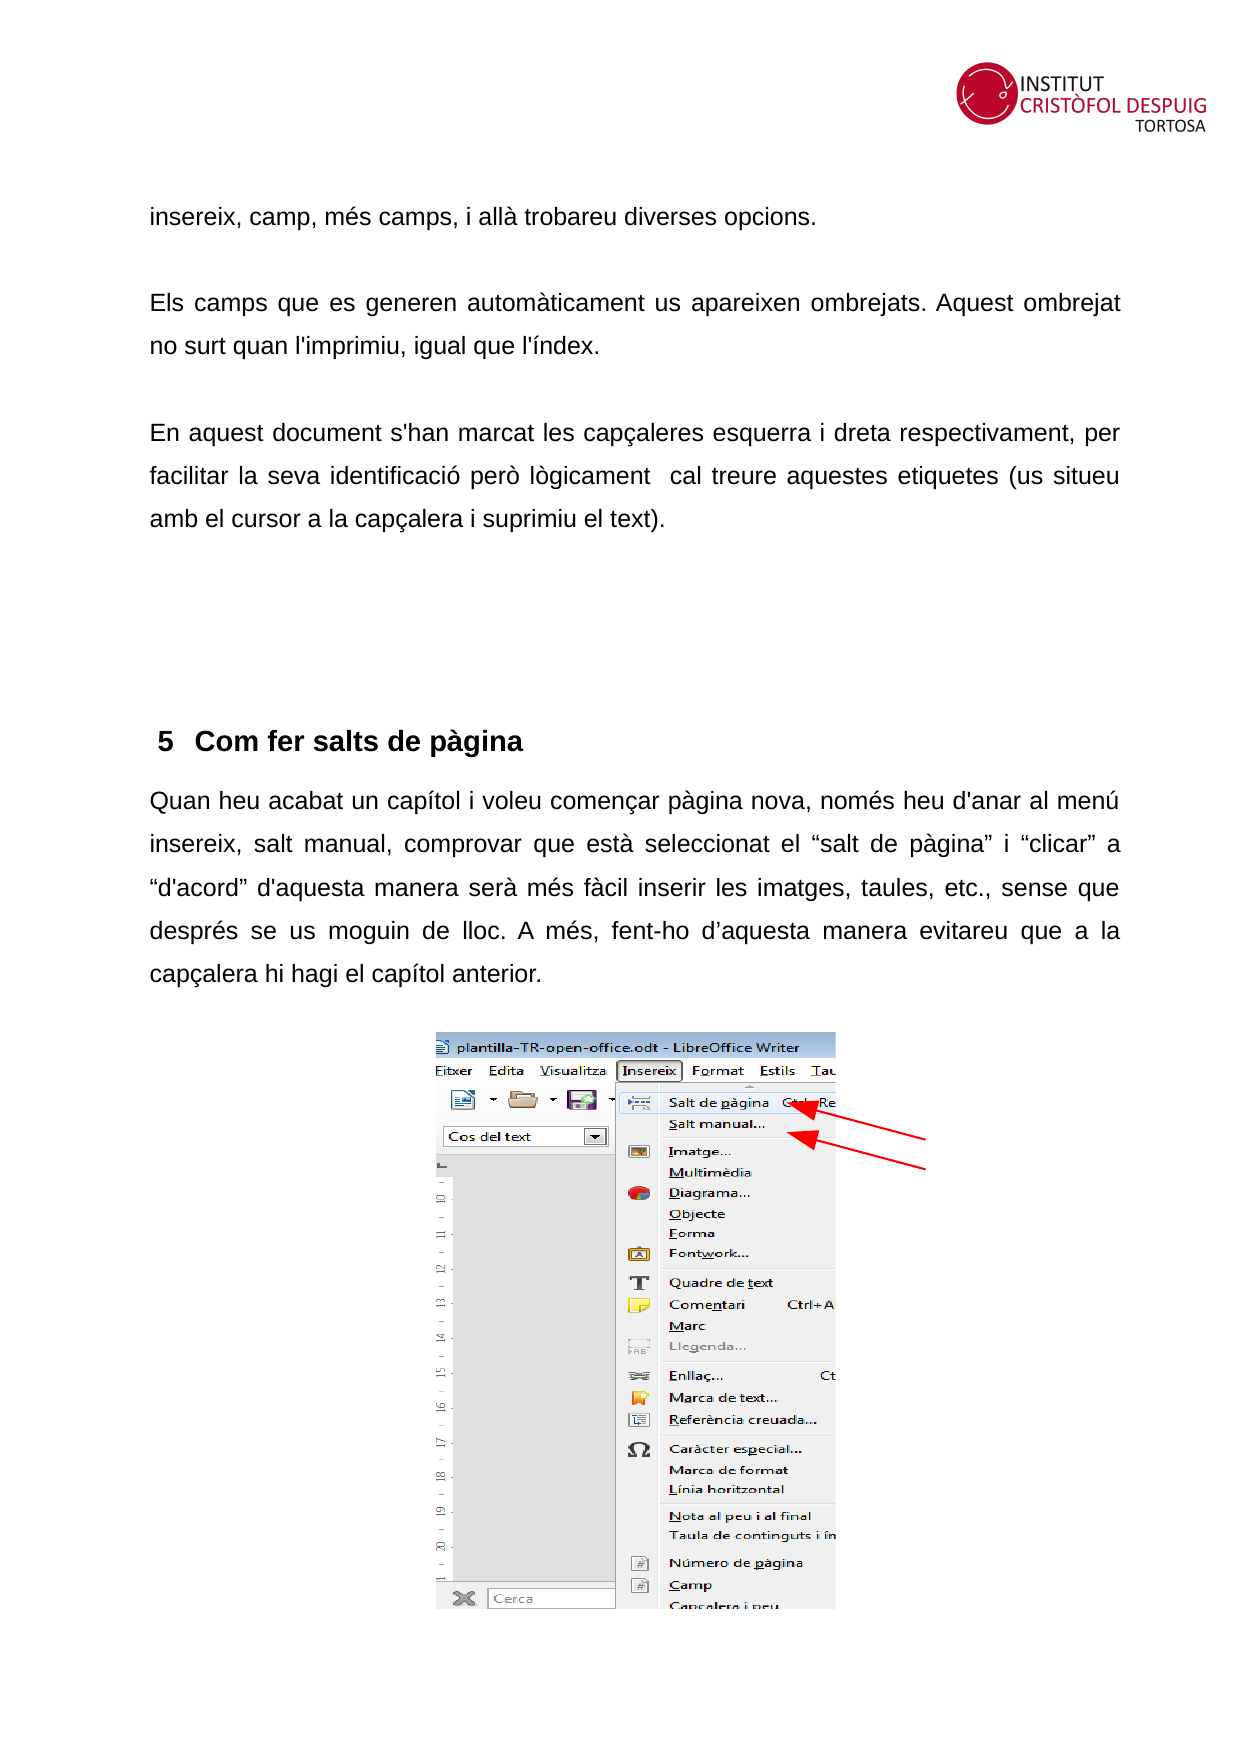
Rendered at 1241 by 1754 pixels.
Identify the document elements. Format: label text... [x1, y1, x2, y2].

text Els camps que es generen automàticament us apareixen ombrejats. Aquest ombrejat no surt quan l'imprimiu, igual que l'índex. [149, 288, 1122, 360]
text En aquest document s'han marcat les capçaleres esquerra i dreta respectivament, per facilitar la seva identificació però lògicament cal treure aquestes etiquetes (us situeu amb el cursor a la capçalera i suprimiu el text). [149, 418, 1122, 533]
text insereix, camp, més camps, i allà trobareu diverses opcions. [149, 202, 1122, 231]
subtitle Com fer salts de pàgina [149, 724, 1122, 758]
text Quan heu acabat un capítol i voleu començar pàgina nova, només heu d'anar al menú insereix, salt manual, comprovar que està seleccionat el “salt de pàgina” i “clicar” a “d'acord” d'aquesta manera serà més fàcil inserir les imatges, taules, etc., sense que després se us moguin de lloc. A més, fent-ho d’aquesta manera evitareu que a la capçalera hi hagi el capítol anterior. [149, 786, 1122, 987]
